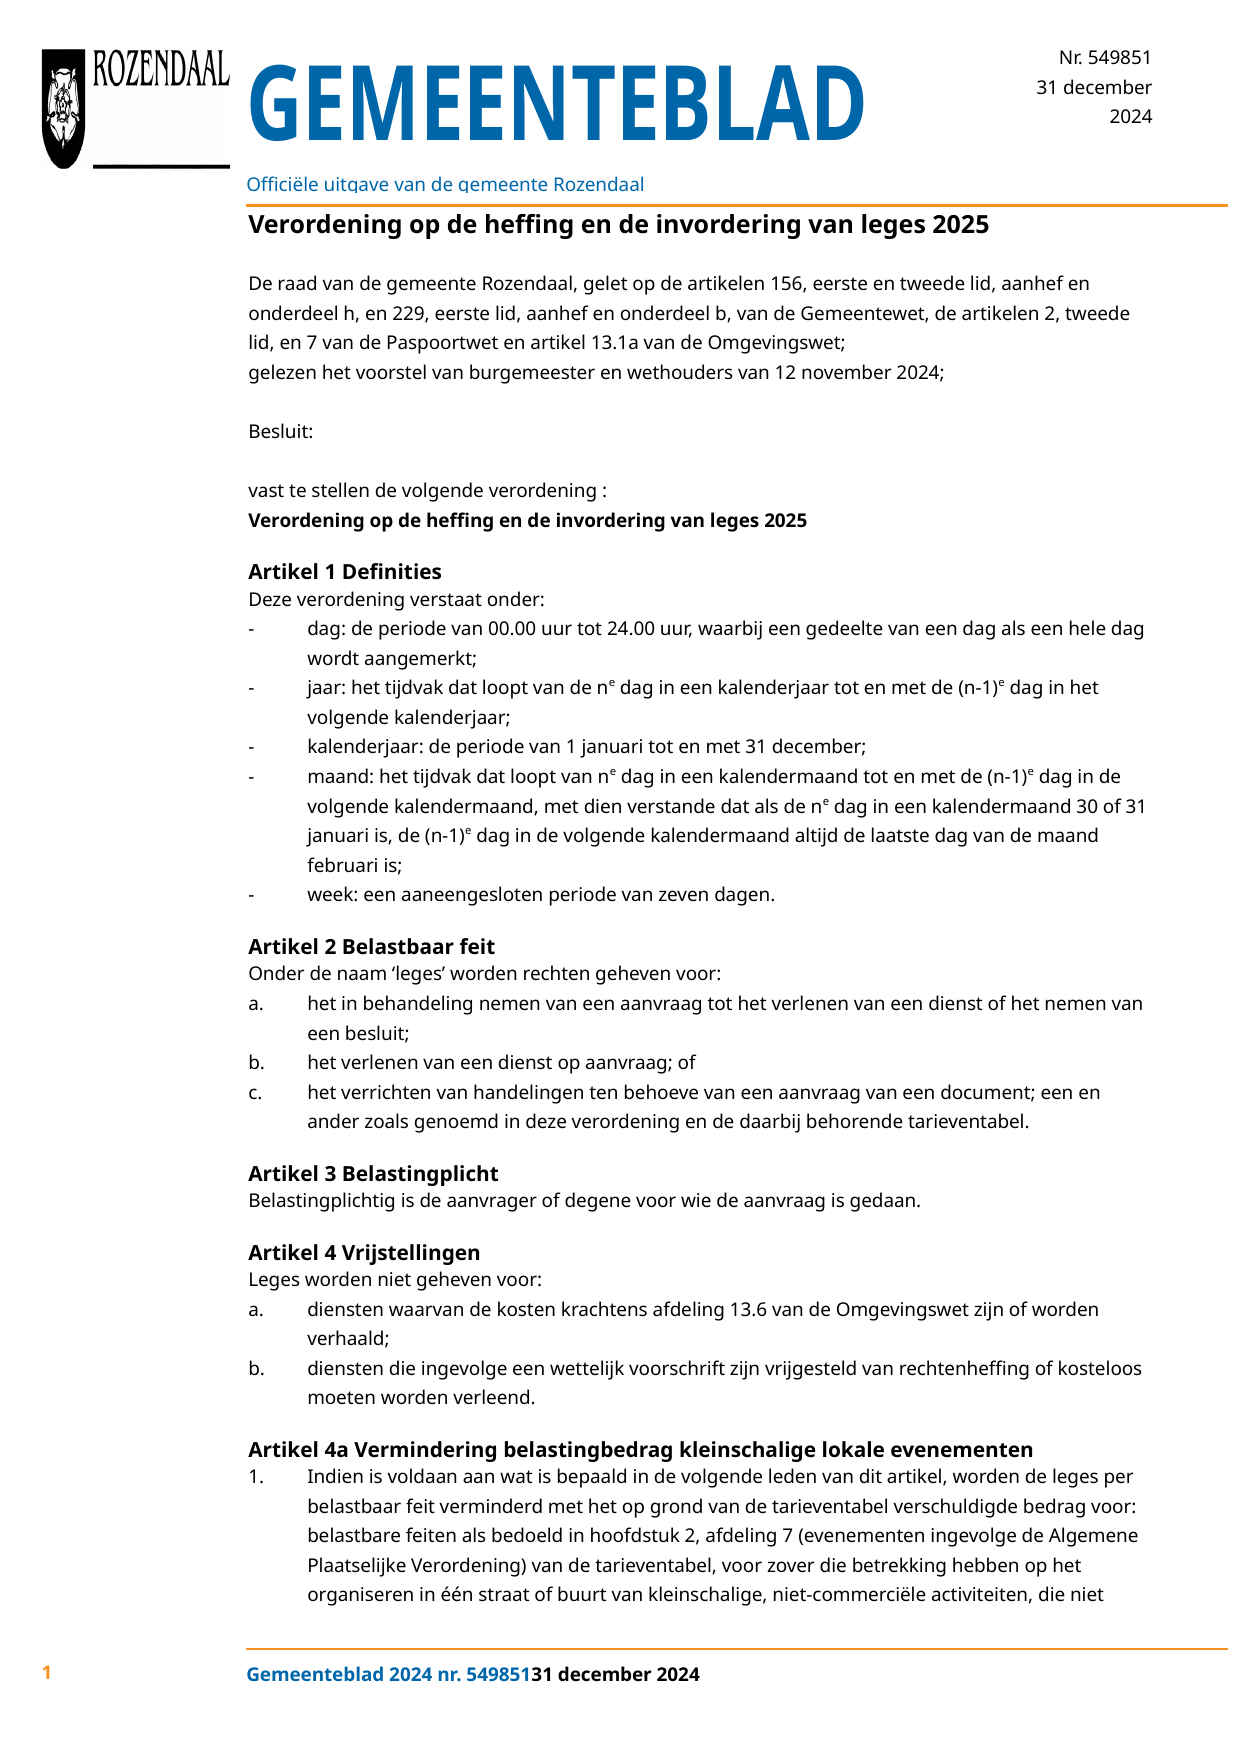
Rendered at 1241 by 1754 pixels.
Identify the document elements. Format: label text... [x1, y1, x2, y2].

text vast te stellen de volgende verordening : [248, 477, 1152, 503]
text Verordening op de heffing en de invordering van leges 2025 [248, 207, 1152, 241]
list het in behandeling nemen van een aanvraag tot het verlenen van een dienst of het nemen van een besluit; [248, 990, 1152, 1045]
text Leges worden niet geheven voor: [248, 1266, 1152, 1292]
list week: een aaneengesloten periode van zeven dagen. [248, 882, 1152, 907]
picture [41, 47, 231, 172]
text Verordening op de heffing en de invordering van leges 2025 [248, 507, 1152, 533]
text Artikel 1 Definities [248, 557, 1152, 586]
text Artikel 2 Belastbaar feit [248, 932, 1152, 961]
text Artikel 4 Vrijstellingen [248, 1238, 1152, 1266]
list jaar: het tijdvak dat loopt van de ne dag in een kalenderjaar tot en met de (n-1)e dag in het volgende kalenderjaar; [248, 674, 1152, 730]
list het verlenen van een dienst op aanvraag; of [248, 1049, 1152, 1075]
list Indien is voldaan aan wat is bepaald in de volgende leden van dit artikel, worden de leges per belastbaar feit verminderd met het op grond van de tarieventabel verschuldigde bedrag voor: belastbare feiten als bedoeld in hoofdstuk 2, afdeling 7 (evenementen ingevolge de Algemene Plaatselijke Verordening) van de tarieventabel, voor zover die betrekking hebben op het organiseren in één straat of buurt van kleinschalige, niet-commerciële activiteiten, die niet [248, 1463, 1152, 1607]
text Deze verordening verstaat onder: [248, 586, 1152, 612]
text Artikel 4a Vermindering belastingbedrag kleinschalige lokale evenementen [248, 1435, 1152, 1463]
text De raad van de gemeente Rozendaal, gelet op de artikelen 156, eerste en tweede lid, aanhef en onderdeel h, en 229, eerste lid, aanhef en onderdeel b, van de Gemeentewet, de artikelen 2, tweede lid, en 7 van de Paspoortwet en artikel 13.1a van de Omgevingswet; [248, 270, 1152, 355]
list dag: de periode van 00.00 uur tot 24.00 uur, waarbij een gedeelte van een dag als een hele dag wordt aangemerkt; [248, 615, 1152, 671]
list kalenderjaar: de periode van 1 januari tot en met 31 december; [248, 734, 1152, 759]
text Artikel 3 Belastingplicht [248, 1159, 1152, 1187]
list het verrichten van handelingen ten behoeve van een aanvraag van een document; een en ander zoals genoemd in deze verordening en de daarbij behorende tarieventabel. [248, 1079, 1152, 1134]
list diensten waarvan de kosten krachtens afdeling 13.6 van de Omgevingswet zijn of worden verhaald; [248, 1296, 1152, 1351]
list diensten die ingevolge een wettelijk voorschrift zijn vrijgesteld van rechtenheffing of kosteloos moeten worden verleend. [248, 1355, 1152, 1410]
text Belastingplichtig is de aanvrager of degene voor wie de aanvraag is gedaan. [248, 1187, 1152, 1213]
text Besluit: [248, 418, 1152, 444]
text Onder de naam ‘leges’ worden rechten geheven voor: [248, 961, 1152, 986]
text gelezen het voorstel van burgemeester en wethouders van 12 november 2024; [248, 359, 1152, 385]
list maand: het tijdvak dat loopt van ne dag in een kalendermaand tot en met de (n-1)e dag in de volgende kalendermaand, met dien verstande dat als de ne dag in een kalendermaand 30 of 31 januari is, de (n-1)e dag in de volgende kalendermaand altijd de laatste dag van de maand februari is; [248, 763, 1152, 878]
